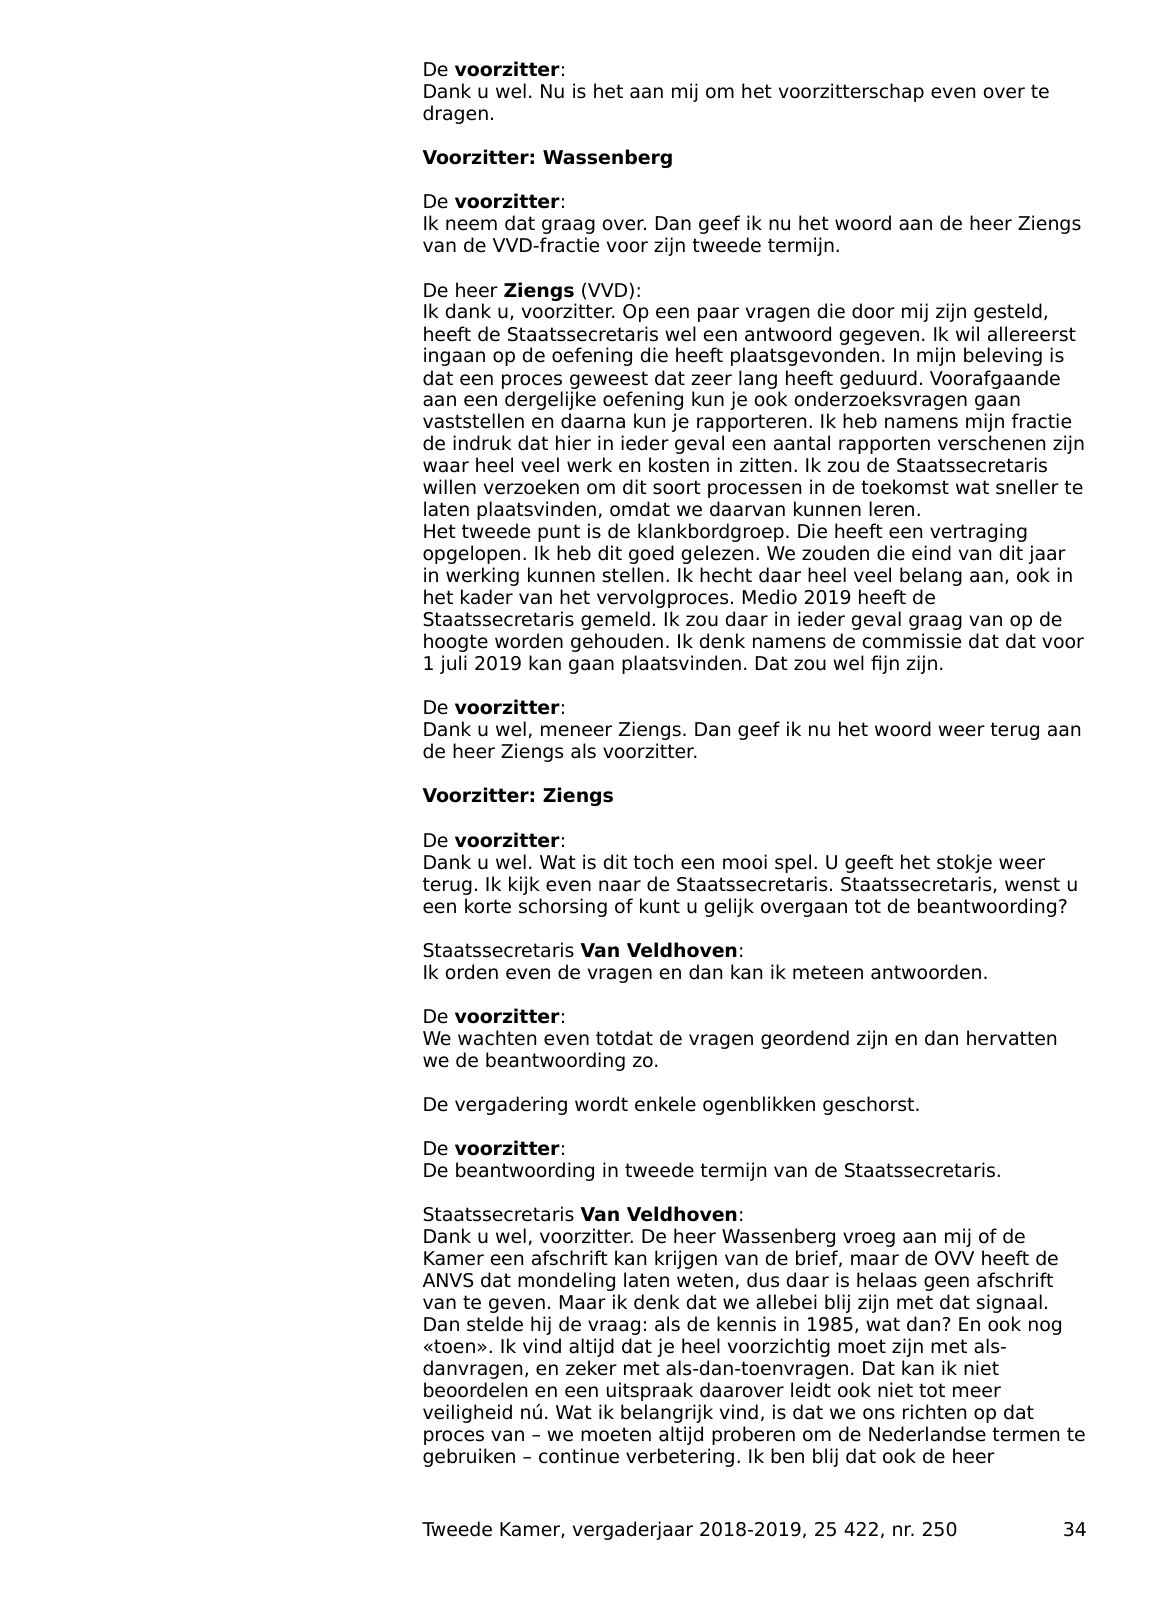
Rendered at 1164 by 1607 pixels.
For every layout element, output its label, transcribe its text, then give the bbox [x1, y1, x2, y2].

text Dan stelde hij de vraag: als de kennis in 1985, wat dan? En ook nog «toen». Ik vind altijd dat je heel voorzichtig moet zijn met als-danvragen, en zeker met als-dan-toenvragen. Dat kan ik niet beoordelen en een uitspraak daarover leidt ook niet tot meer veiligheid nú. Wat ik belangrijk vind, is dat we ons richten op dat proces van – we moeten altijd proberen om de Nederlandse termen te gebruiken – continue verbetering. Ik ben blij dat ook de heer [422, 1314, 1087, 1468]
text Dank u wel. Nu is het aan mij om het voorzitterschap even over te dragen. [422, 81, 1087, 125]
text Dank u wel. Wat is dit toch een mooi spel. U geeft het stokje weer terug. Ik kijk even naar de Staatssecretaris. Staatssecretaris, wenst u een korte schorsing of kunt u gelijk overgaan tot de beantwoording? [422, 852, 1087, 917]
text Dank u wel, meneer Ziengs. Dan geef ik nu het woord weer terug aan de heer Ziengs als voorzitter. [422, 719, 1087, 763]
text Ik orden even de vragen en dan kan ik meteen antwoorden. [422, 962, 1087, 984]
text De voorzitter: [422, 1006, 1087, 1028]
text Staatssecretaris Van Veldhoven: [422, 1204, 1087, 1226]
text De voorzitter: [422, 59, 1087, 81]
text Dank u wel, voorzitter. De heer Wassenberg vroeg aan mij of de Kamer een afschrift kan krijgen van de brief, maar de OVV heeft de ANVS dat mondeling laten weten, dus daar is helaas geen afschrift van te geven. Maar ik denk dat we allebei blij zijn met dat signaal. [422, 1226, 1087, 1314]
text Het tweede punt is de klankbordgroep. Die heeft een vertraging opgelopen. Ik heb dit goed gelezen. We zouden die eind van dit jaar in werking kunnen stellen. Ik hecht daar heel veel belang aan, ook in het kader van het vervolgproces. Medio 2019 heeft de Staatssecretaris gemeld. Ik zou daar in ieder geval graag van op de hoogte worden gehouden. Ik denk namens de commissie dat dat voor 1 juli 2019 kan gaan plaatsvinden. Dat zou wel fijn zijn. [422, 521, 1087, 675]
text We wachten even totdat de vragen geordend zijn en dan hervatten we de beantwoording zo. [422, 1028, 1087, 1072]
text Staatssecretaris Van Veldhoven: [422, 940, 1087, 962]
text De voorzitter: [422, 697, 1087, 719]
text Ik neem dat graag over. Dan geef ik nu het woord aan de heer Ziengs van de VVD-fractie voor zijn tweede termijn. [422, 213, 1087, 257]
text De voorzitter: [422, 1138, 1087, 1160]
text De heer Ziengs (VVD): [422, 279, 1087, 301]
text De voorzitter: [422, 829, 1087, 852]
text De vergadering wordt enkele ogenblikken geschorst. [422, 1094, 1087, 1116]
text De voorzitter: [422, 191, 1087, 213]
text De beantwoording in tweede termijn van de Staatssecretaris. [422, 1160, 1087, 1182]
text Voorzitter: Wassenberg [422, 147, 1087, 169]
text Ik dank u, voorzitter. Op een paar vragen die door mij zijn gesteld, heeft de Staatssecretaris wel een antwoord gegeven. Ik wil allereerst ingaan op de oefening die heeft plaatsgevonden. In mijn beleving is dat een proces geweest dat zeer lang heeft geduurd. Voorafgaande aan een dergelijke oefening kun je ook onderzoeksvragen gaan vaststellen en daarna kun je rapporteren. Ik heb namens mijn fractie de indruk dat hier in ieder geval een aantal rapporten verschenen zijn waar heel veel werk en kosten in zitten. Ik zou de Staatssecretaris willen verzoeken om dit soort processen in de toekomst wat sneller te laten plaatsvinden, omdat we daarvan kunnen leren. [422, 301, 1087, 521]
text Voorzitter: Ziengs [422, 785, 1087, 807]
